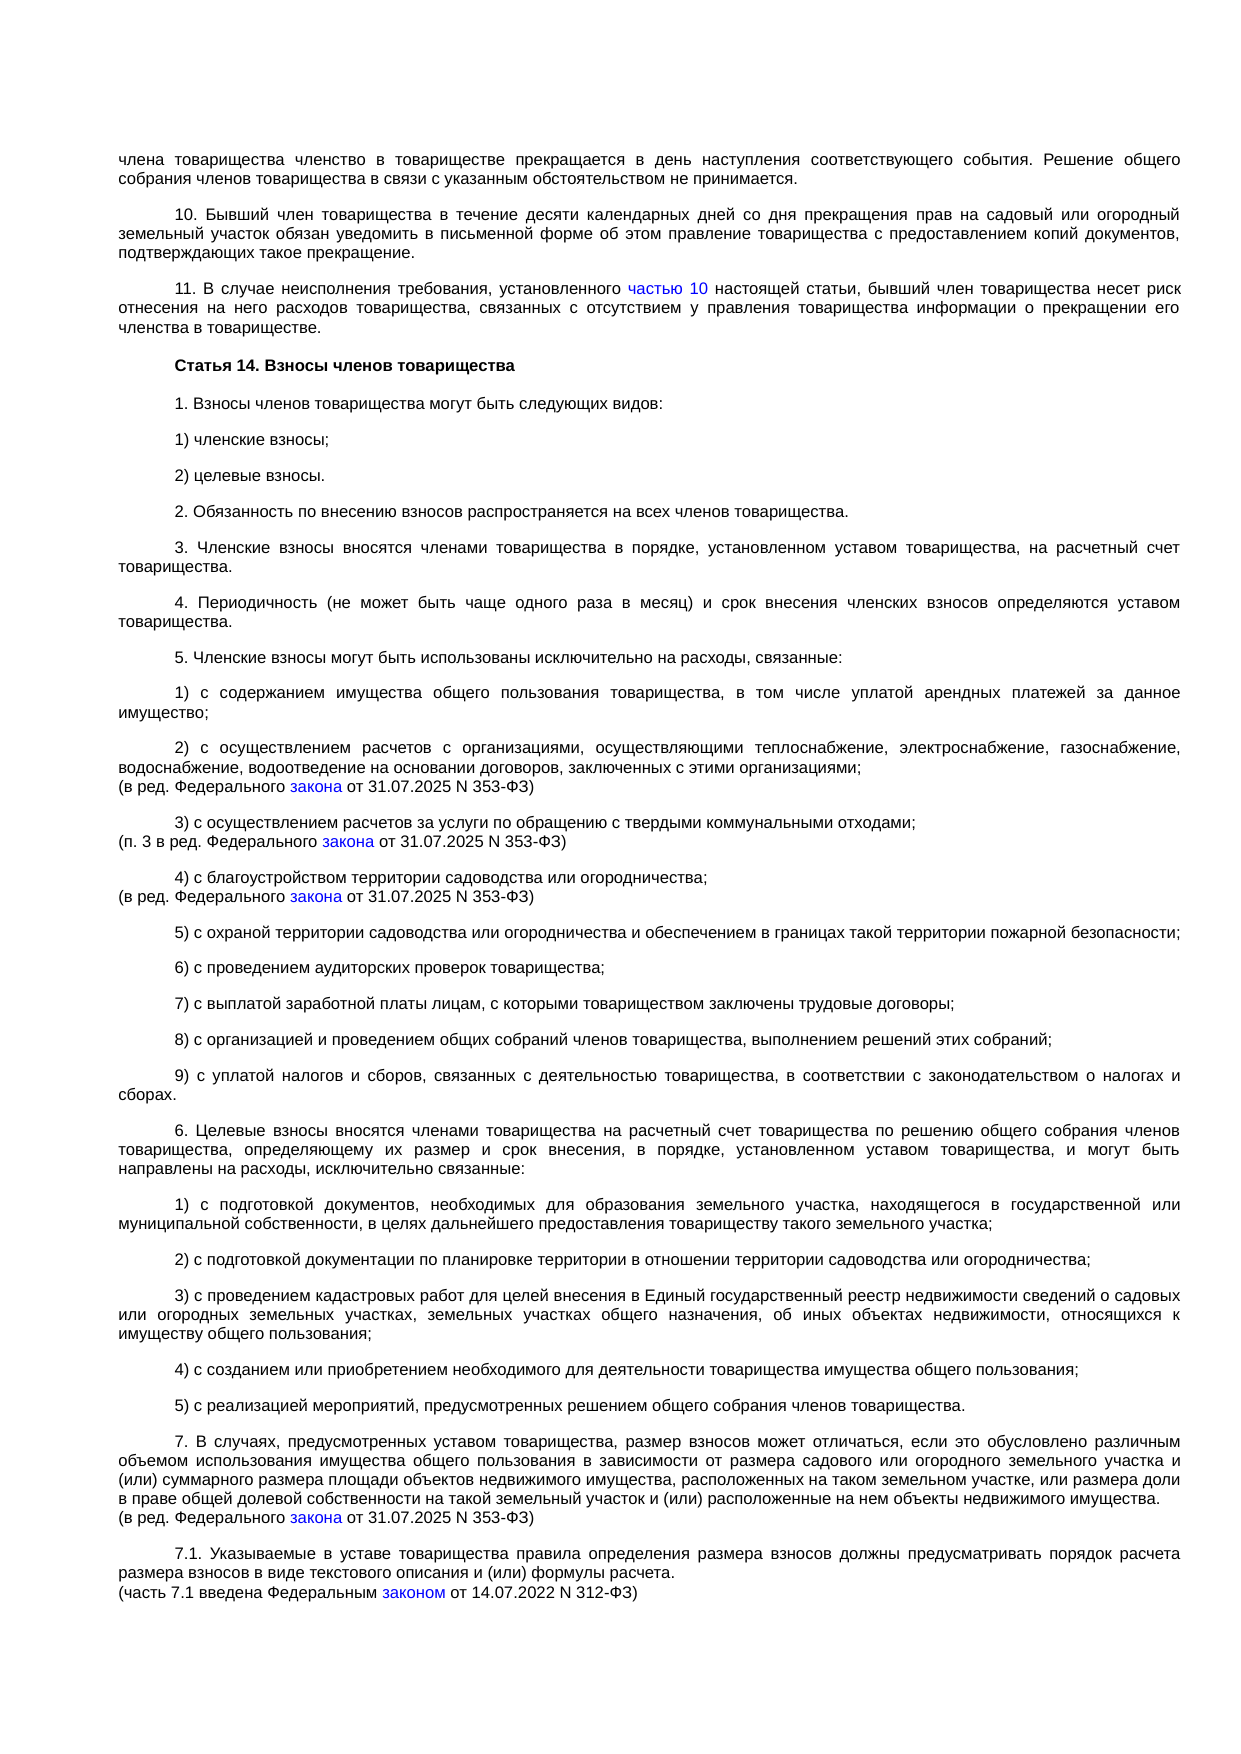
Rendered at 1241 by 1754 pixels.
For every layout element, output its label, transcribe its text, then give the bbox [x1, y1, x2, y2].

text 1. Взносы членов товарищества могут быть следующих видов: [118, 394, 1181, 413]
text 8) с организацией и проведением общих собраний членов товарищества, выполнением решений этих собраний; [118, 1030, 1181, 1049]
text 11. В случае неисполнения требования, установленного частью 10 настоящей статьи, бывший член товарищества несет риск отнесения на него расходов товарищества, связанных с отсутствием у правления товарищества информации о прекращении его членства в товариществе. [118, 279, 1181, 337]
text члена товарищества членство в товариществе прекращается в день наступления соответствующего события. Решение общего собрания членов товарищества в связи с указанным обстоятельством не принимается. [118, 150, 1181, 188]
text 5. Членские взносы могут быть использованы исключительно на расходы, связанные: [118, 647, 1181, 667]
text 10. Бывший член товарищества в течение десяти календарных дней со дня прекращения прав на садовый или огородный земельный участок обязан уведомить в письменной форме об этом правление товарищества с предоставлением копий документов, подтверждающих такое прекращение. [118, 205, 1181, 262]
text (п. 3 в ред. Федерального закона от 31.07.2025 N 353-ФЗ) [118, 832, 1181, 851]
text 2) с осуществлением расчетов с организациями, осуществляющими теплоснабжение, электроснабжение, газоснабжение, водоснабжение, водоотведение на основании договоров, заключенных с этими организациями; [118, 738, 1181, 777]
text 2) целевые взносы. [118, 466, 1181, 485]
text 7. В случаях, предусмотренных уставом товарищества, размер взносов может отличаться, если это обусловлено различным объемом использования имущества общего пользования в зависимости от размера садового или огородного земельного участка и (или) суммарного размера площади объектов недвижимого имущества, расположенных на таком земельном участке, или размера доли в праве общей долевой собственности на такой земельный участок и (или) расположенные на нем объекты недвижимого имущества. [118, 1432, 1181, 1508]
text 3) с осуществлением расчетов за услуги по обращению с твердыми коммунальными отходами; [118, 812, 1181, 832]
text 5) с реализацией мероприятий, предусмотренных решением общего собрания членов товарищества. [118, 1396, 1181, 1415]
text 2. Обязанность по внесению взносов распространяется на всех членов товарищества. [118, 502, 1181, 521]
text (часть 7.1 введена Федеральным законом от 14.07.2022 N 312-ФЗ) [118, 1582, 1181, 1602]
text 6) с проведением аудиторских проверок товарищества; [118, 958, 1181, 977]
text 2) с подготовкой документации по планировке территории в отношении территории садоводства или огородничества; [118, 1250, 1181, 1269]
text 7.1. Указываемые в уставе товарищества правила определения размера взносов должны предусматривать порядок расчета размера взносов в виде текстового описания и (или) формулы расчета. [118, 1544, 1181, 1582]
text 1) с подготовкой документов, необходимых для образования земельного участка, находящегося в государственной или муниципальной собственности, в целях дальнейшего предоставления товариществу такого земельного участка; [118, 1195, 1181, 1233]
text 7) с выплатой заработной платы лицам, с которыми товариществом заключены трудовые договоры; [118, 994, 1181, 1013]
text 4) с созданием или приобретением необходимого для деятельности товарищества имущества общего пользования; [118, 1360, 1181, 1379]
text 6. Целевые взносы вносятся членами товарищества на расчетный счет товарищества по решению общего собрания членов товарищества, определяющему их размер и срок внесения, в порядке, установленном уставом товарищества, и могут быть направлены на расходы, исключительно связанные: [118, 1121, 1181, 1178]
subtitle Статья 14. Взносы членов товарищества [118, 356, 1181, 375]
text 3) с проведением кадастровых работ для целей внесения в Единый государственный реестр недвижимости сведений о садовых или огородных земельных участках, земельных участках общего назначения, об иных объектах недвижимости, относящихся к имуществу общего пользования; [118, 1286, 1181, 1343]
text 3. Членские взносы вносятся членами товарищества в порядке, установленном уставом товарищества, на расчетный счет товарищества. [118, 537, 1181, 576]
text (в ред. Федерального закона от 31.07.2025 N 353-ФЗ) [118, 1508, 1181, 1527]
text 4. Периодичность (не может быть чаще одного раза в месяц) и срок внесения членских взносов определяются уставом товарищества. [118, 592, 1181, 631]
text 1) с содержанием имущества общего пользования товарищества, в том числе уплатой арендных платежей за данное имущество; [118, 683, 1181, 722]
text (в ред. Федерального закона от 31.07.2025 N 353-ФЗ) [118, 777, 1181, 796]
text 9) с уплатой налогов и сборов, связанных с деятельностью товарищества, в соответствии с законодательством о налогах и сборах. [118, 1066, 1181, 1104]
text 5) с охраной территории садоводства или огородничества и обеспечением в границах такой территории пожарной безопасности; [118, 922, 1181, 942]
text 1) членские взносы; [118, 430, 1181, 449]
text (в ред. Федерального закона от 31.07.2025 N 353-ФЗ) [118, 887, 1181, 906]
text 4) с благоустройством территории садоводства или огородничества; [118, 867, 1181, 887]
